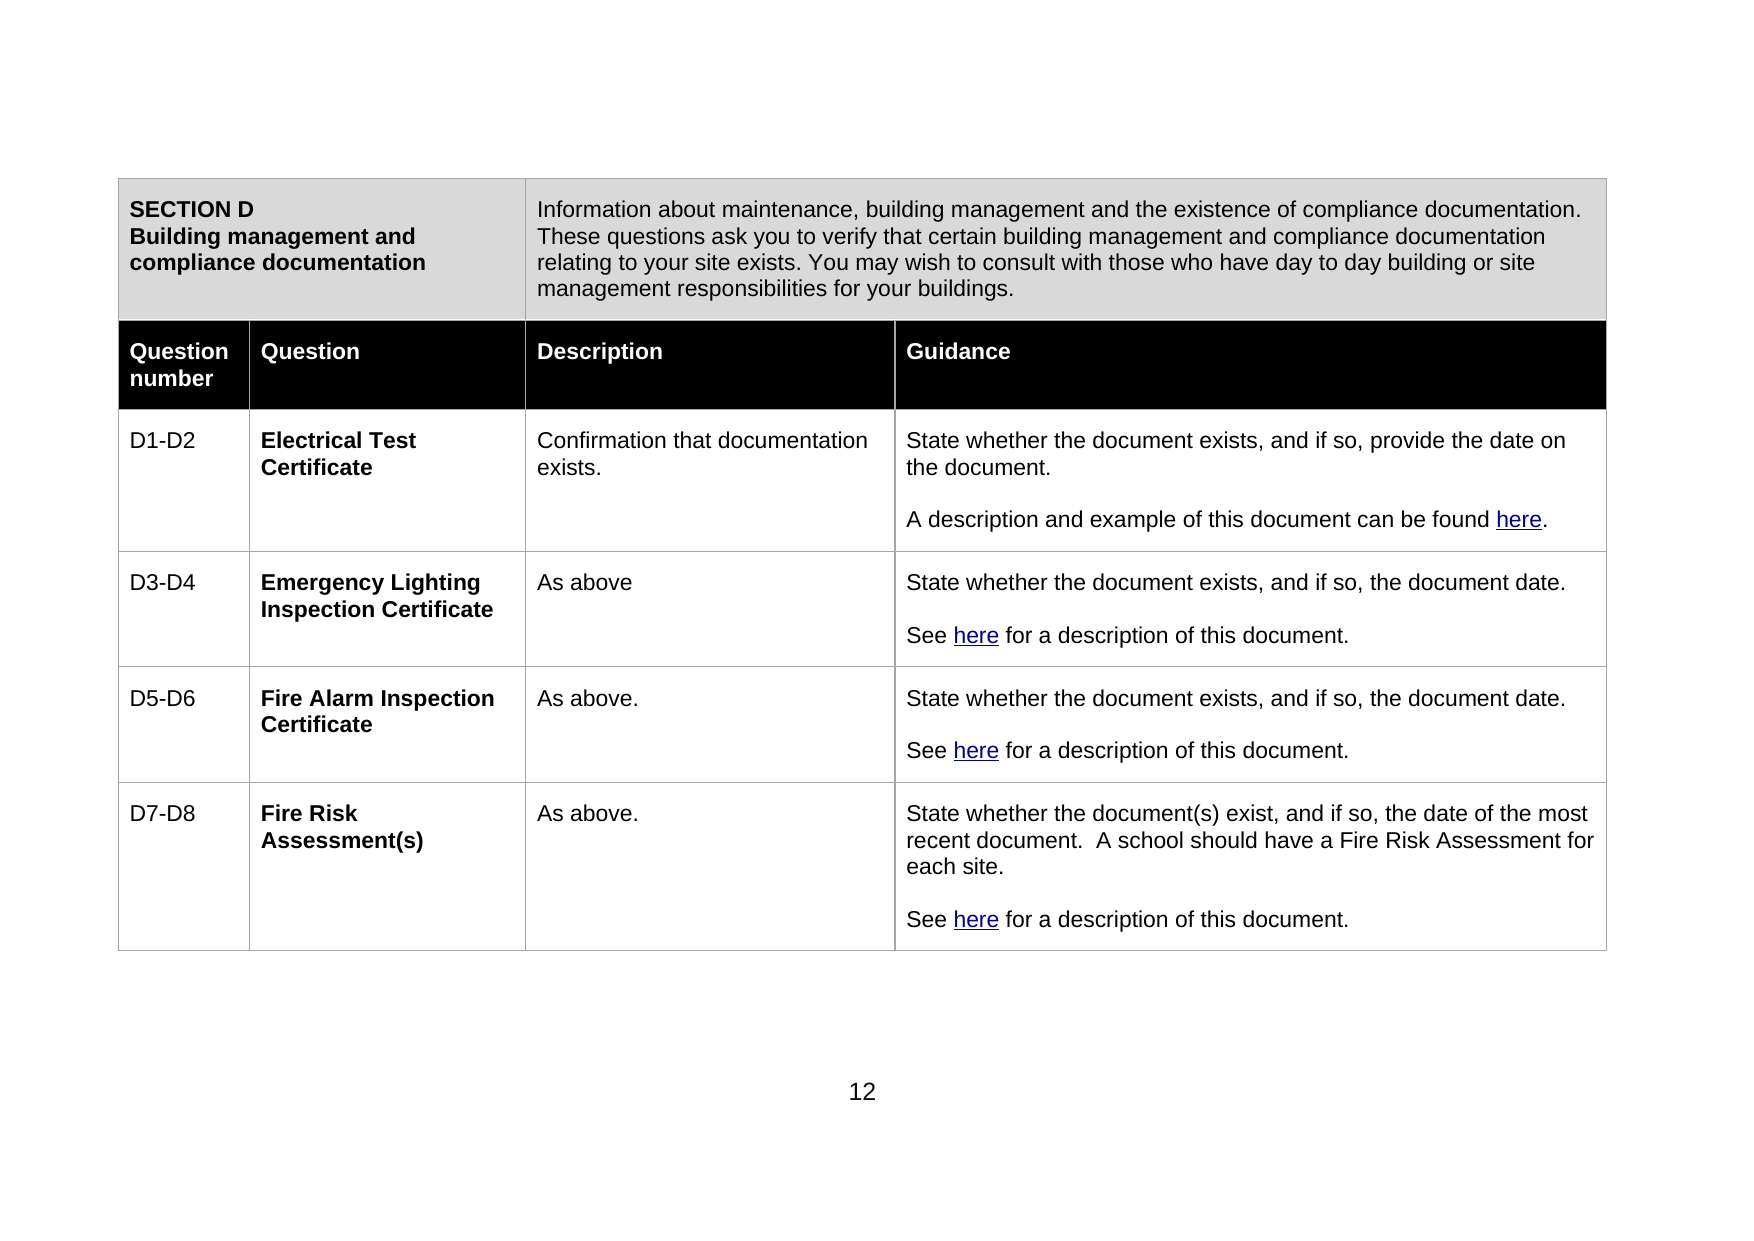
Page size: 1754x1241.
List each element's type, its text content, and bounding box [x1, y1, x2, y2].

table_header Information about maintenance, building management and the existence of compliance documentation. These questions ask you to verify that certain building management and compliance documentation relating to your site exists. You may wish to consult with those who have day to day building or site management responsibilities for your buildings. [526, 179, 1606, 319]
table_cell Question number [119, 321, 249, 409]
table_cell Description [526, 321, 894, 409]
table_cell As above. [526, 667, 894, 782]
table_cell As above [526, 552, 894, 666]
table_cell Question [250, 321, 525, 409]
table_header SECTION D Building management and compliance documentation [119, 179, 525, 319]
table_cell D3-D4 [119, 552, 249, 666]
table_cell State whether the document(s) exist, and if so, the date of the most recent document. A school should have a Fire Risk Assessment for each site. See here for a description of this document. [896, 783, 1606, 950]
table_cell Emergency Lighting Inspection Certificate [250, 552, 525, 666]
table_cell Guidance [896, 321, 1606, 409]
table_cell Confirmation that documentation exists. [526, 410, 894, 551]
table_cell State whether the document exists, and if so, the document date. See here for a description of this document. [896, 667, 1606, 782]
table_cell Electrical Test Certificate [250, 410, 525, 551]
table_cell D5-D6 [119, 667, 249, 782]
table_cell Fire Risk Assessment(s) [250, 783, 525, 950]
table_cell State whether the document exists, and if so, provide the date on the document. A description and example of this document can be found here. [896, 410, 1606, 551]
table_cell State whether the document exists, and if so, the document date. See here for a description of this document. [896, 552, 1606, 666]
table_cell As above. [526, 783, 894, 950]
table_cell D7-D8 [119, 783, 249, 950]
table_cell D1-D2 [119, 410, 249, 551]
table_cell Fire Alarm Inspection Certificate [250, 667, 525, 782]
